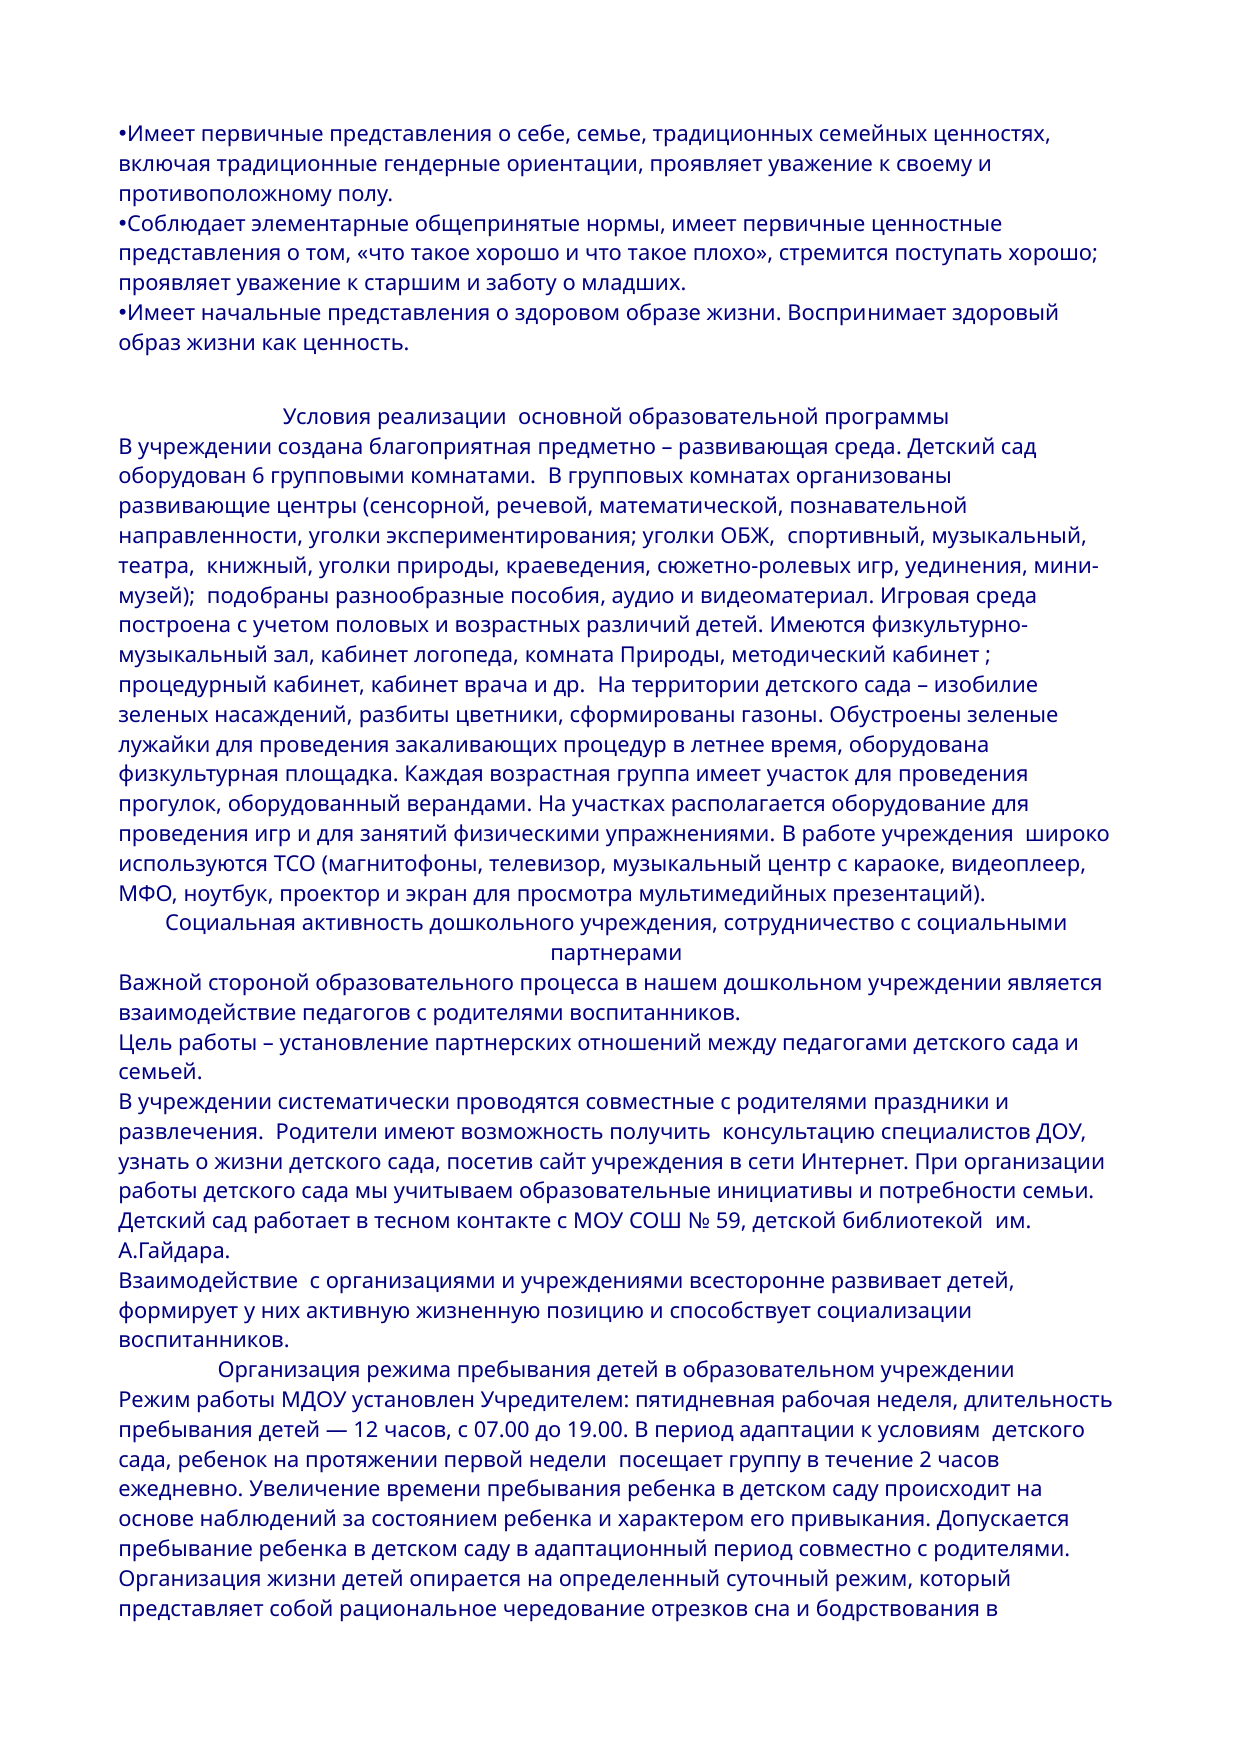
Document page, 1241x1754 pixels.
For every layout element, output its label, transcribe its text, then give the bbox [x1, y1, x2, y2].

text •Имеет первичные представления о себе, семье, традиционных се­мейных ценностях, включая традиционные гендерные ориентации, про­являет уважение к своему и противоположному полу. [118, 118, 1114, 207]
text Условия реализации основной образовательной программы [118, 401, 1114, 431]
text Цель работы – установление партнерских отношений между педагогами детского сада и семьей. [118, 1026, 1114, 1086]
text •Соблюдает элементарные общепринятые нормы, имеет первичные ценностные представления о том, «что такое хорошо и что такое плохо», стремится поступать хорошо; проявляет уважение к старшим и заботу о младших. [118, 207, 1114, 297]
text •Имеет начальные представления о здоровом образе жизни. Воспри­нимает здоровый образ жизни как ценность. [118, 297, 1114, 356]
text В учреждении создана благоприятная предметно – развивающая среда. Детский сад оборудован 6 групповыми комнатами. В групповых комнатах организованы развивающие центры (сенсорной, речевой, математической, познавательной направленности, уголки экспериментирования; уголки ОБЖ, спортивный, музыкальный, театра, книжный, уголки природы, краеведения, сюжетно-ролевых игр, уединения, мини-музей); подобраны разнообразные пособия, аудио и видеоматериал. Игровая среда построена с учетом половых и возрастных различий детей. Имеются физкультурно-музыкальный зал, кабинет логопеда, комната Природы, методический кабинет ; процедурный кабинет, кабинет врача и др. На территории детского сада – изобилие зеленых насаждений, разбиты цветники, сформированы газоны. Обустроены зеленые лужайки для проведения закаливающих процедур в летнее время, оборудована физкультурная площадка. Каждая возрастная группа имеет участок для проведения прогулок, оборудованный верандами. На участках располагается оборудование для проведения игр и для занятий физическими упражнениями. В работе учреждения широко используются ТСО (магнитофоны, телевизор, музыкальный центр с караоке, видеоплеер, МФО, ноутбук, проектор и экран для просмотра мультимедийных презентаций). [118, 431, 1114, 907]
text Взаимодействие с организациями и учреждениями всесторонне развивает детей, формирует у них активную жизненную позицию и способствует социализации воспитанников. [118, 1265, 1114, 1354]
text Детский сад работает в тесном контакте с МОУ СОШ № 59, детской библиотекой им. А.Гайдара. [118, 1205, 1114, 1265]
text В учреждении систематически проводятся совместные с родителями праздники и развлечения. Родители имеют возможность получить консультацию специалистов ДОУ, узнать о жизни детского сада, посетив сайт учреждения в сети Интернет. При организации работы детского сада мы учитываем образовательные инициативы и потребности семьи. [118, 1086, 1114, 1205]
text Режим работы МДОУ установлен Учредителем: пятидневная рабочая неделя, длительность пребывания детей — 12 часов, с 07.00 до 19.00. В период адаптации к условиям детского сада, ребенок на протяжении первой недели посещает группу в течение 2 часов ежедневно. Увеличение времени пребывания ребенка в детском саду происходит на основе наблюдений за состоянием ребенка и характером его привыкания. Допускается пребывание ребенка в детском саду в адаптационный период совместно с родителями. [118, 1384, 1114, 1563]
text Социальная активность дошкольного учреждения, сотрудничество с социальными партнерами [118, 907, 1114, 967]
text Важной стороной образовательного процесса в нашем дошкольном учреждении является взаимодействие педагогов с родителями воспитанников. [118, 967, 1114, 1026]
text Организация жизни детей опирается на определенный суточный режим, который представляет собой рациональное чередование отрезков сна и бодрствования в [118, 1563, 1114, 1622]
text Организация режима пребывания детей в образовательном учреждении [118, 1354, 1114, 1384]
